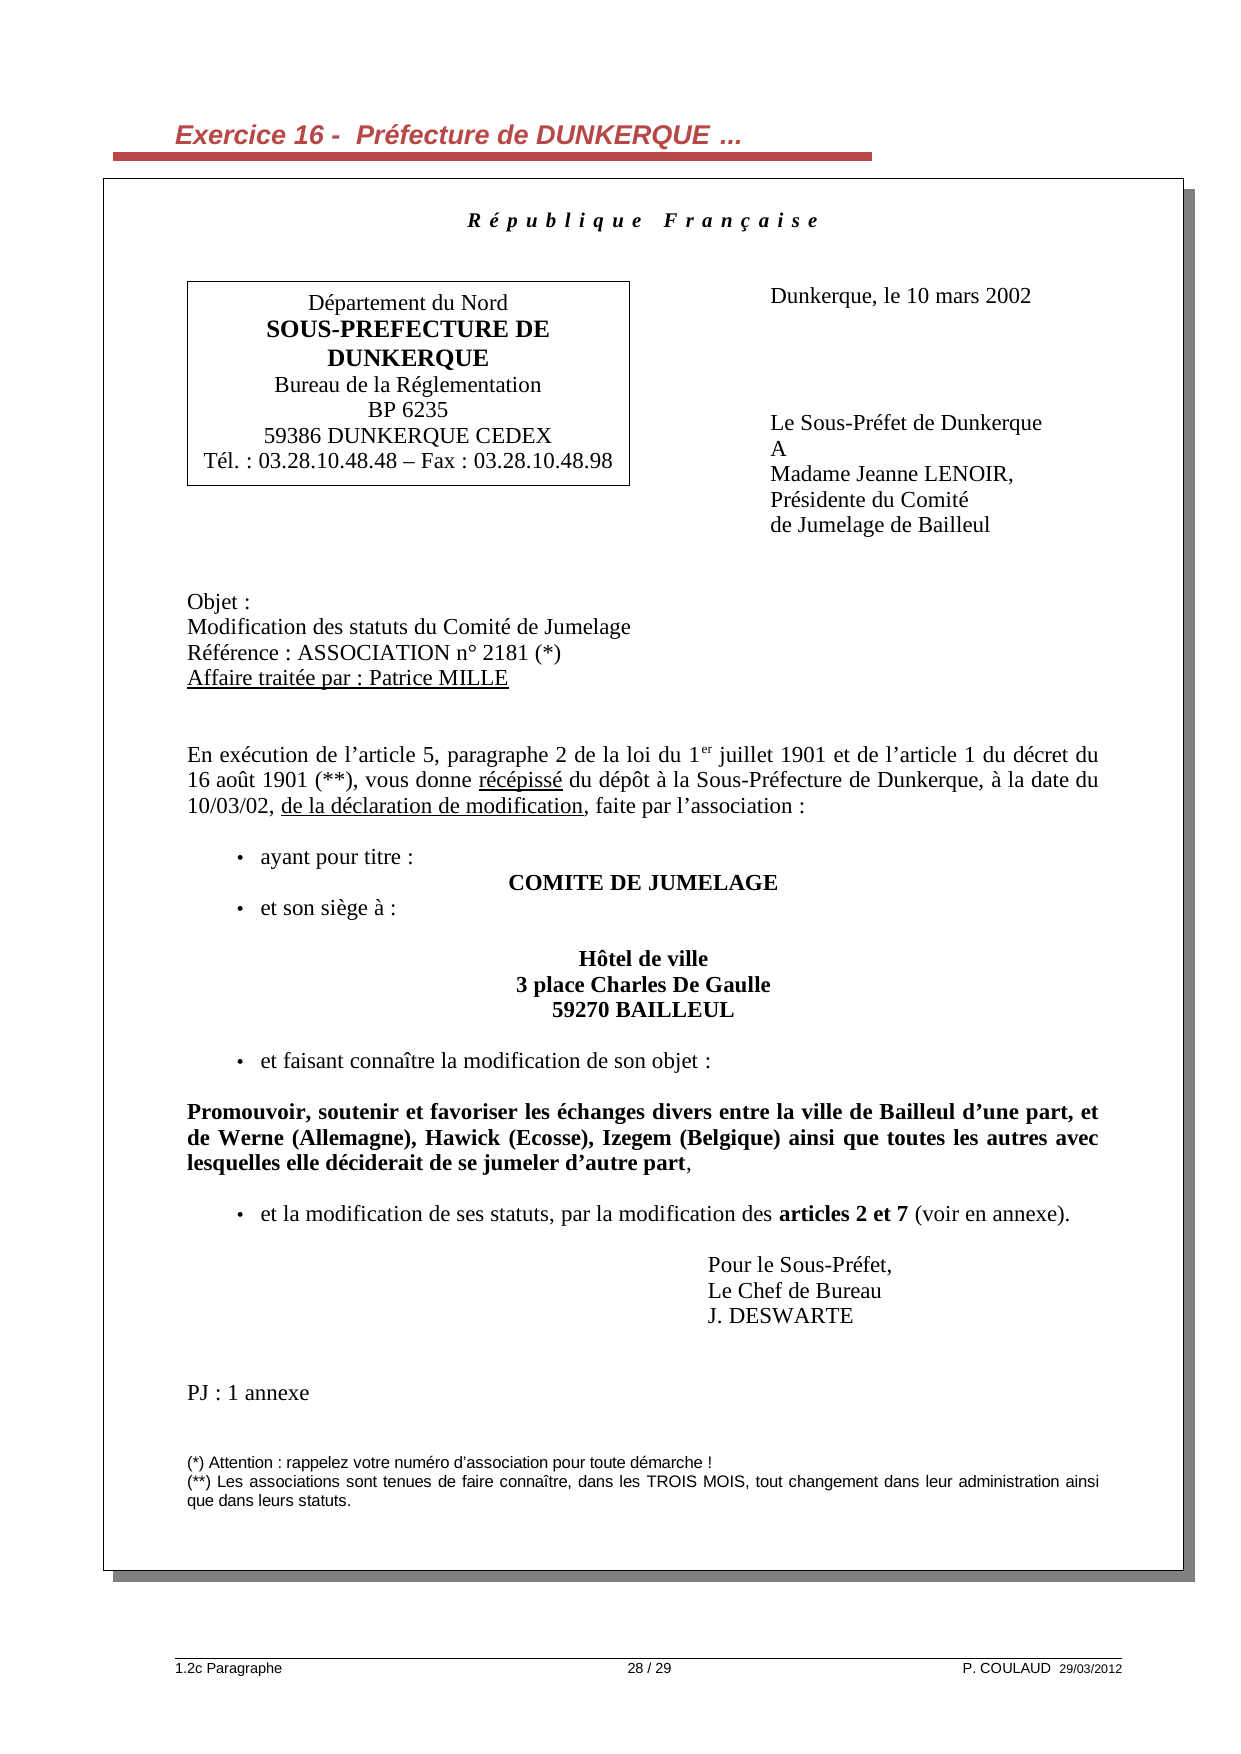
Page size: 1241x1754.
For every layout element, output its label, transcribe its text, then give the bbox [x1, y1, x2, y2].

text A [770, 436, 1100, 461]
text (*) Attention : rappelez votre numéro d’association pour toute démarche ! [187, 1454, 1100, 1472]
text Tél. : 03.28.10.48.48 – Fax : 03.28.10.48.98 [196, 448, 620, 473]
list et faisant connaître la modification de son objet : [237, 1048, 1100, 1074]
subtitle Préfecture de DUNKERQUE ... [112, 117, 872, 161]
text (**) Les associations sont tenues de faire connaître, dans les TROIS MOIS, tout changement dans leur administration ainsi que dans leurs statuts. [187, 1472, 1100, 1509]
list ayant pour titre : [237, 844, 1100, 869]
text Département du Nord [196, 290, 620, 315]
text Bureau de la Réglementation [196, 371, 620, 397]
text Modification des statuts du Comité de Jumelage [187, 614, 1100, 640]
text Présidente du Comité de Jumelage de Bailleul [770, 487, 1100, 538]
text En exécution de l’article 5, paragraphe 2 de la loi du 1er juillet 1901 et de l’article 1 du décret du 16 août 1901 (**), vous donne récépissé du dépôt à la Sous-Préfecture de Dunkerque, à la date du 10/03/02, de la déclaration de modification, faite par l’association : [187, 742, 1100, 818]
text Pour le Sous-Préfet, [708, 1252, 1100, 1278]
text Objet : [187, 589, 1100, 614]
list et la modification de ses statuts, par la modification des articles 2 et 7 (voir en annexe). [237, 1201, 1100, 1227]
subtitle Hôtel de ville [187, 946, 1100, 972]
text BP 6235 [196, 397, 620, 422]
text République Française [187, 208, 1100, 231]
text Madame Jeanne LENOIR, [770, 461, 1100, 487]
text PJ : 1 annexe [187, 1380, 1100, 1405]
text Le Chef de Bureau [708, 1278, 1100, 1303]
text Référence : ASSOCIATION n° 2181 (*) [187, 640, 1100, 665]
text 59270 BAILLEUL [187, 997, 1100, 1023]
text J. DESWARTE [708, 1303, 1100, 1329]
subtitle Le Sous-Préfet de Dunkerque [770, 410, 1100, 436]
text 3 place Charles De Gaulle [187, 972, 1100, 997]
subtitle SOUS-PREFECTURE DE DUNKERQUE [196, 315, 620, 371]
subtitle Affaire traitée par : Patrice MILLE [187, 665, 1100, 691]
subtitle COMITE DE JUMELAGE [187, 869, 1100, 895]
list et son siège à : [237, 895, 1100, 921]
text 59386 DUNKERQUE CEDEX [196, 422, 620, 448]
text Promouvoir, soutenir et favoriser les échanges divers entre la ville de Bailleul d’une part, et de Werne (Allemagne), Hawick (Ecosse), Izegem (Belgique) ainsi que toutes les autres avec lesquelles elle déciderait de se jumeler d’autre part, [187, 1099, 1100, 1176]
text Dunkerque, le 10 mars 2002 [770, 282, 1100, 308]
